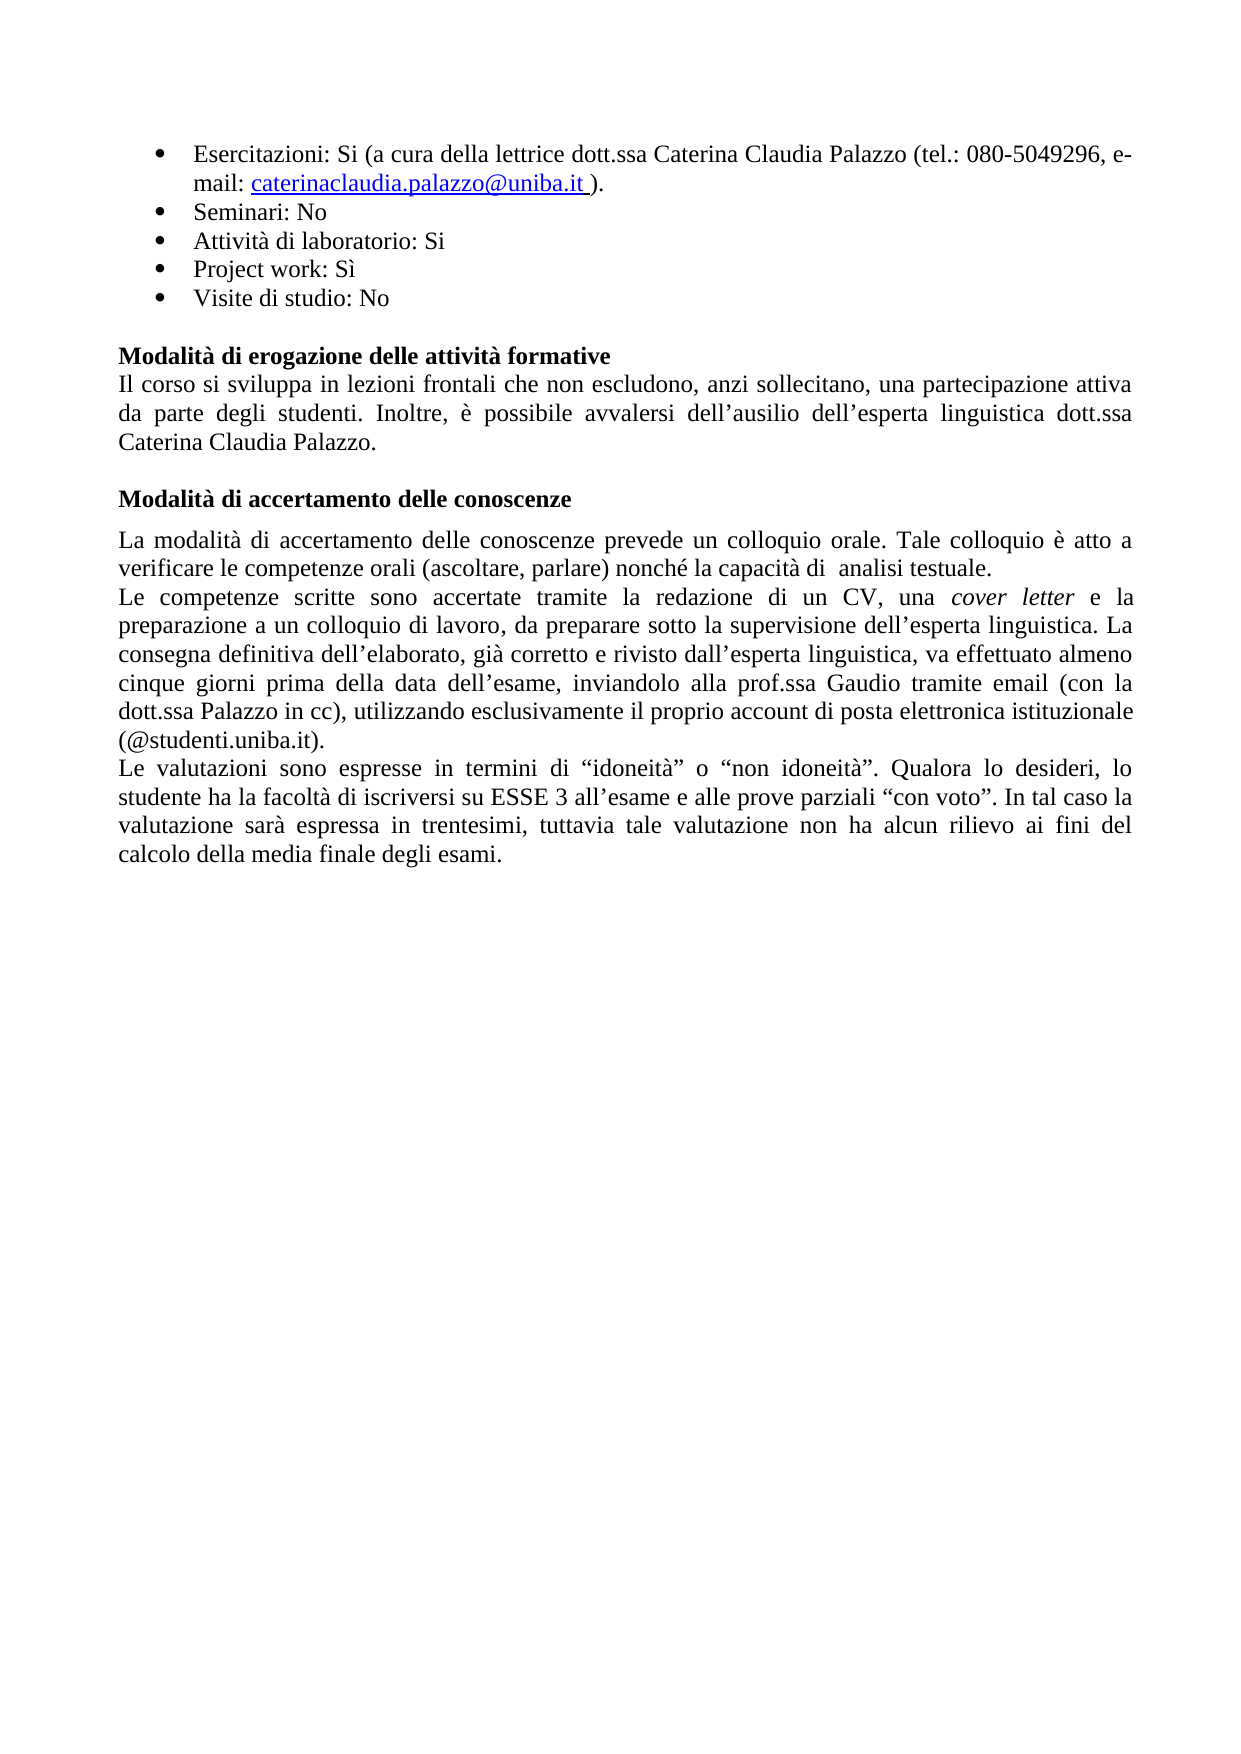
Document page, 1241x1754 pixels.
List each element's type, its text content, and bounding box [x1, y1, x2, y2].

text Modalità di erogazione delle attività formative [118, 341, 1134, 369]
list Project work: Sì [156, 254, 1134, 283]
list Seminari: No [156, 197, 1134, 226]
text Il corso si sviluppa in lezioni frontali che non escludono, anzi sollecitano, una partecipazione attiva da parte degli studenti. Inoltre, è possibile avvalersi dell’ausilio dell’esperta linguistica dott.ssa Caterina Claudia Palazzo. [118, 369, 1134, 456]
text Le competenze scritte sono accertate tramite la redazione di un CV, una cover letter e la preparazione a un colloquio di lavoro, da preparare sotto la supervisione dell’esperta linguistica. La consegna definitiva dell’elaborato, già corretto e rivisto dall’esperta linguistica, va effettuato almeno cinque giorni prima della data dell’esame, inviandolo alla prof.ssa Gaudio tramite email (con la dott.ssa Palazzo in cc), utilizzando esclusivamente il proprio account di posta elettronica istituzionale (@studenti.uniba.it). [118, 582, 1134, 754]
list Visite di studio: No [156, 283, 1134, 312]
list Esercitazioni: Si (a cura della lettrice dott.ssa Caterina Claudia Palazzo (tel.: 080-5049296, e-mail: caterinaclaudia.palazzo@uniba.it ). [156, 139, 1134, 197]
text La modalità di accertamento delle conoscenze prevede un colloquio orale. Tale colloquio è atto a verificare le competenze orali (ascoltare, parlare) nonché la capacità di analisi testuale. [118, 525, 1134, 582]
text Le valutazioni sono espresse in termini di “idoneità” o “non idoneità”. Qualora lo desideri, lo studente ha la facoltà di iscriversi su ESSE 3 all’esame e alle prove parziali “con voto”. In tal caso la valutazione sarà espressa in trentesimi, tuttavia tale valutazione non ha alcun rilievo ai fini del calcolo della media finale degli esami. [118, 754, 1134, 868]
text Modalità di accertamento delle conoscenze [118, 484, 1134, 513]
list Attività di laboratorio: Si [156, 226, 1134, 254]
